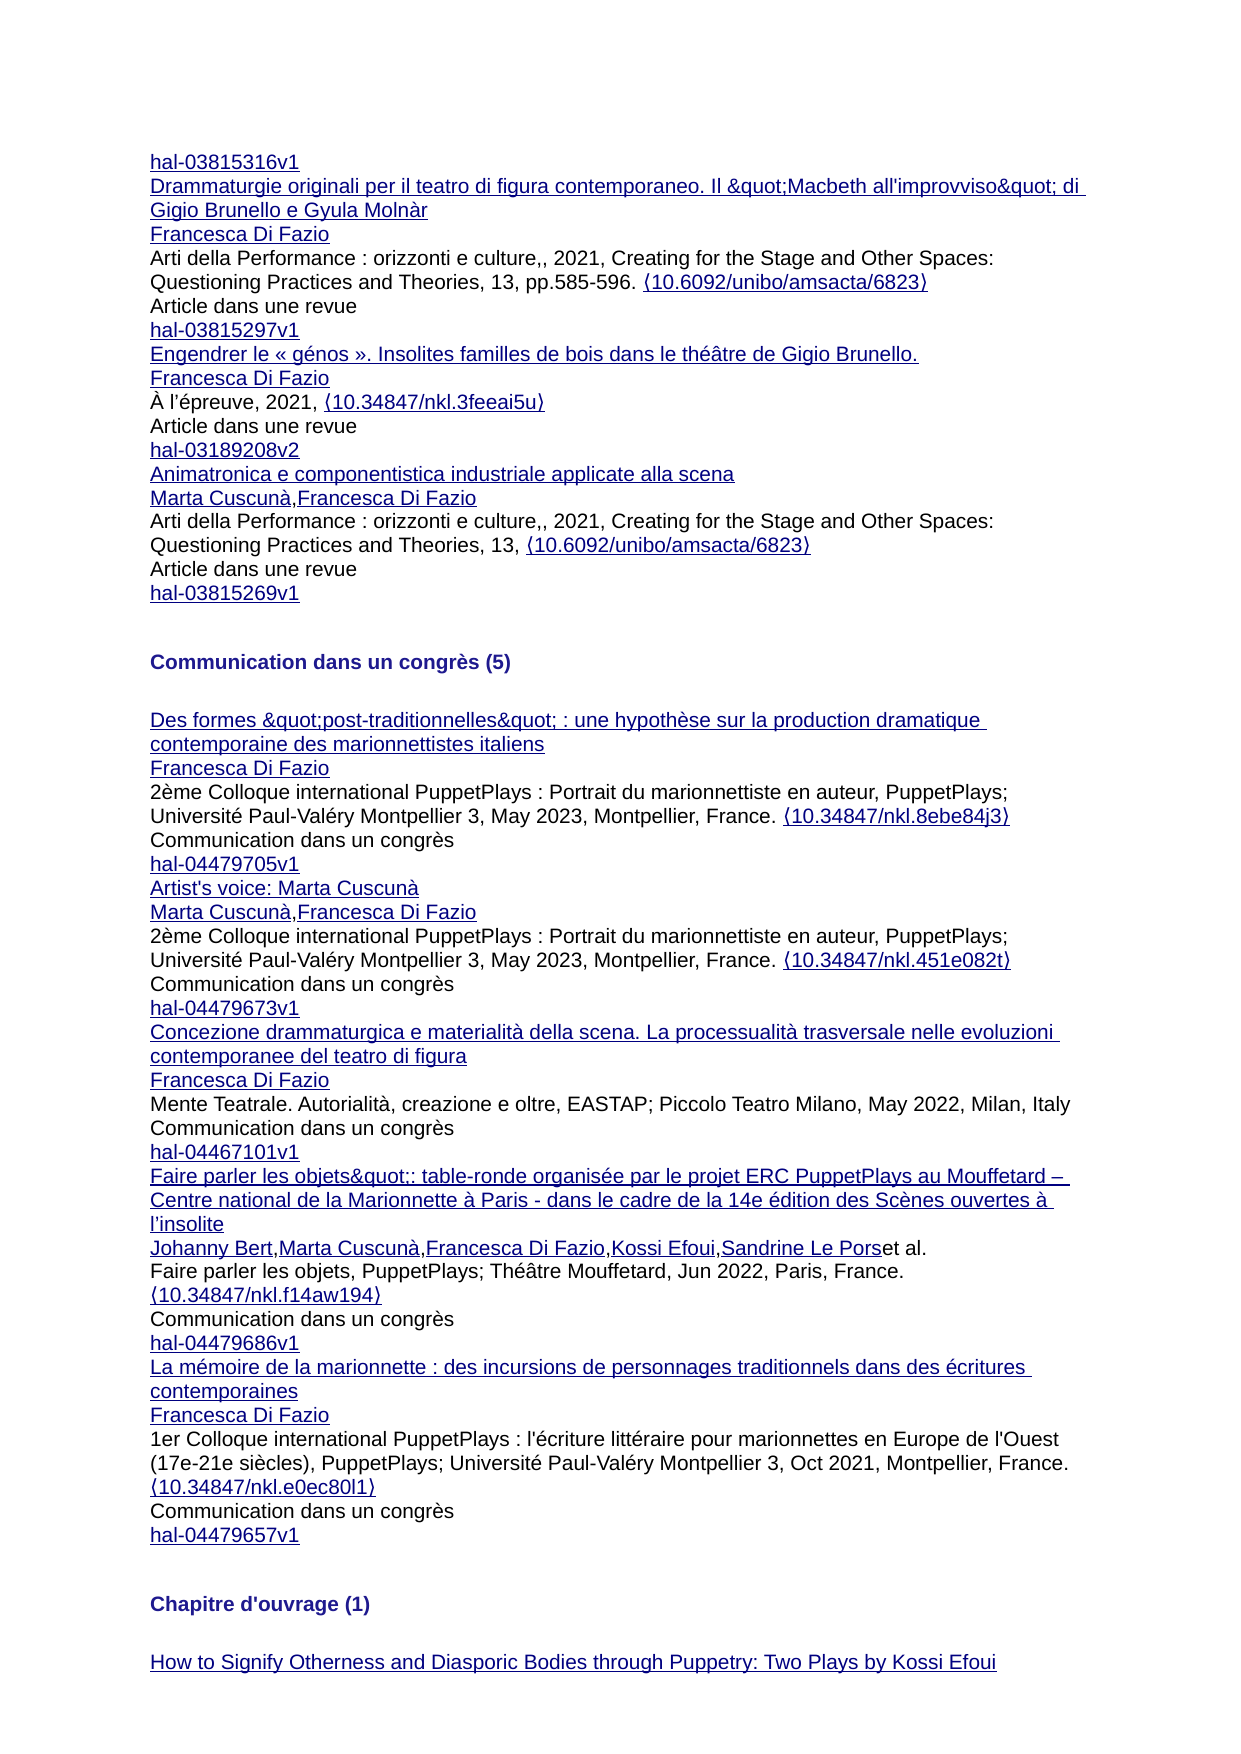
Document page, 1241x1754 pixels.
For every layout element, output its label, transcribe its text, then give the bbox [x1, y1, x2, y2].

table_cell La mémoire de la marionnette : des incursions de personnages traditionnels dans des écritures contemporaines Francesca Di Fazio 1er Colloque international PuppetPlays : l'écriture littéraire pour marionnettes en Europe de l'Ouest (17e-21e siècles), PuppetPlays; Université Paul-Valéry Montpellier 3, Oct 2021, Montpellier, France. ⟨10.34847/nkl.e0ec80l1⟩ Communication dans un congrès hal-04479657v1 [150, 1355, 1090, 1547]
subtitle Communication dans un congrès (5) [150, 650, 1090, 674]
table_header Des formes &quot;post-traditionnelles&quot; : une hypothèse sur la production dramatique contemporaine des marionnettistes italiens Francesca Di Fazio 2ème Colloque international PuppetPlays : Portrait du marionnettiste en auteur, PuppetPlays; Université Paul-Valéry Montpellier 3, May 2023, Montpellier, France. ⟨10.34847/nkl.8ebe84j3⟩ Communication dans un congrès hal-04479705v1 [150, 708, 1090, 876]
table_header How to Signify Otherness and Diasporic Bodies through Puppetry: Two Plays by Kossi Efoui [150, 1650, 1090, 1674]
table_cell hal-03815316v1 [150, 150, 1090, 174]
subtitle Chapitre d'ouvrage (1) [150, 1592, 1090, 1616]
table_cell Drammaturgie originali per il teatro di figura contemporaneo. Il &quot;Macbeth all'improvviso&quot; di Gigio Brunello e Gyula Molnàr Francesca Di Fazio Arti della Performance : orizzonti e culture,, 2021, Creating for the Stage and Other Spaces: Questioning Practices and Theories, 13, pp.585-596. ⟨10.6092/unibo/amsacta/6823⟩ Article dans une revue hal-03815297v1 [150, 174, 1090, 342]
table_cell Faire parler les objets&quot;: table-ronde organisée par le projet ERC PuppetPlays au Mouffetard – Centre national de la Marionnette à Paris - dans le cadre de la 14e édition des Scènes ouvertes à l’insolite Johanny Bert,Marta Cuscunà,Francesca Di Fazio,Kossi Efoui,Sandrine Le Porset al. Faire parler les objets, PuppetPlays; Théâtre Mouffetard, Jun 2022, Paris, France. ⟨10.34847/nkl.f14aw194⟩ Communication dans un congrès hal-04479686v1 [150, 1164, 1090, 1355]
table_cell Animatronica e componentistica industriale applicate alla scena Marta Cuscunà,Francesca Di Fazio Arti della Performance : orizzonti e culture,, 2021, Creating for the Stage and Other Spaces: Questioning Practices and Theories, 13, ⟨10.6092/unibo/amsacta/6823⟩ Article dans une revue hal-03815269v1 [150, 461, 1090, 605]
table_cell Concezione drammaturgica e materialità della scena. La processualità trasversale nelle evoluzioni contemporanee del teatro di figura Francesca Di Fazio Mente Teatrale. Autorialità, creazione e oltre, EASTAP; Piccolo Teatro Milano, May 2022, Milan, Italy Communication dans un congrès hal-04467101v1 [150, 1020, 1090, 1163]
table_cell Engendrer le « génos ». Insolites familles de bois dans le théâtre de Gigio Brunello. Francesca Di Fazio À l’épreuve, 2021, ⟨10.34847/nkl.3feeai5u⟩ Article dans une revue hal-03189208v2 [150, 342, 1090, 461]
table_cell Artist's voice: Marta Cuscunà Marta Cuscunà,Francesca Di Fazio 2ème Colloque international PuppetPlays : Portrait du marionnettiste en auteur, PuppetPlays; Université Paul-Valéry Montpellier 3, May 2023, Montpellier, France. ⟨10.34847/nkl.451e082t⟩ Communication dans un congrès hal-04479673v1 [150, 876, 1090, 1020]
